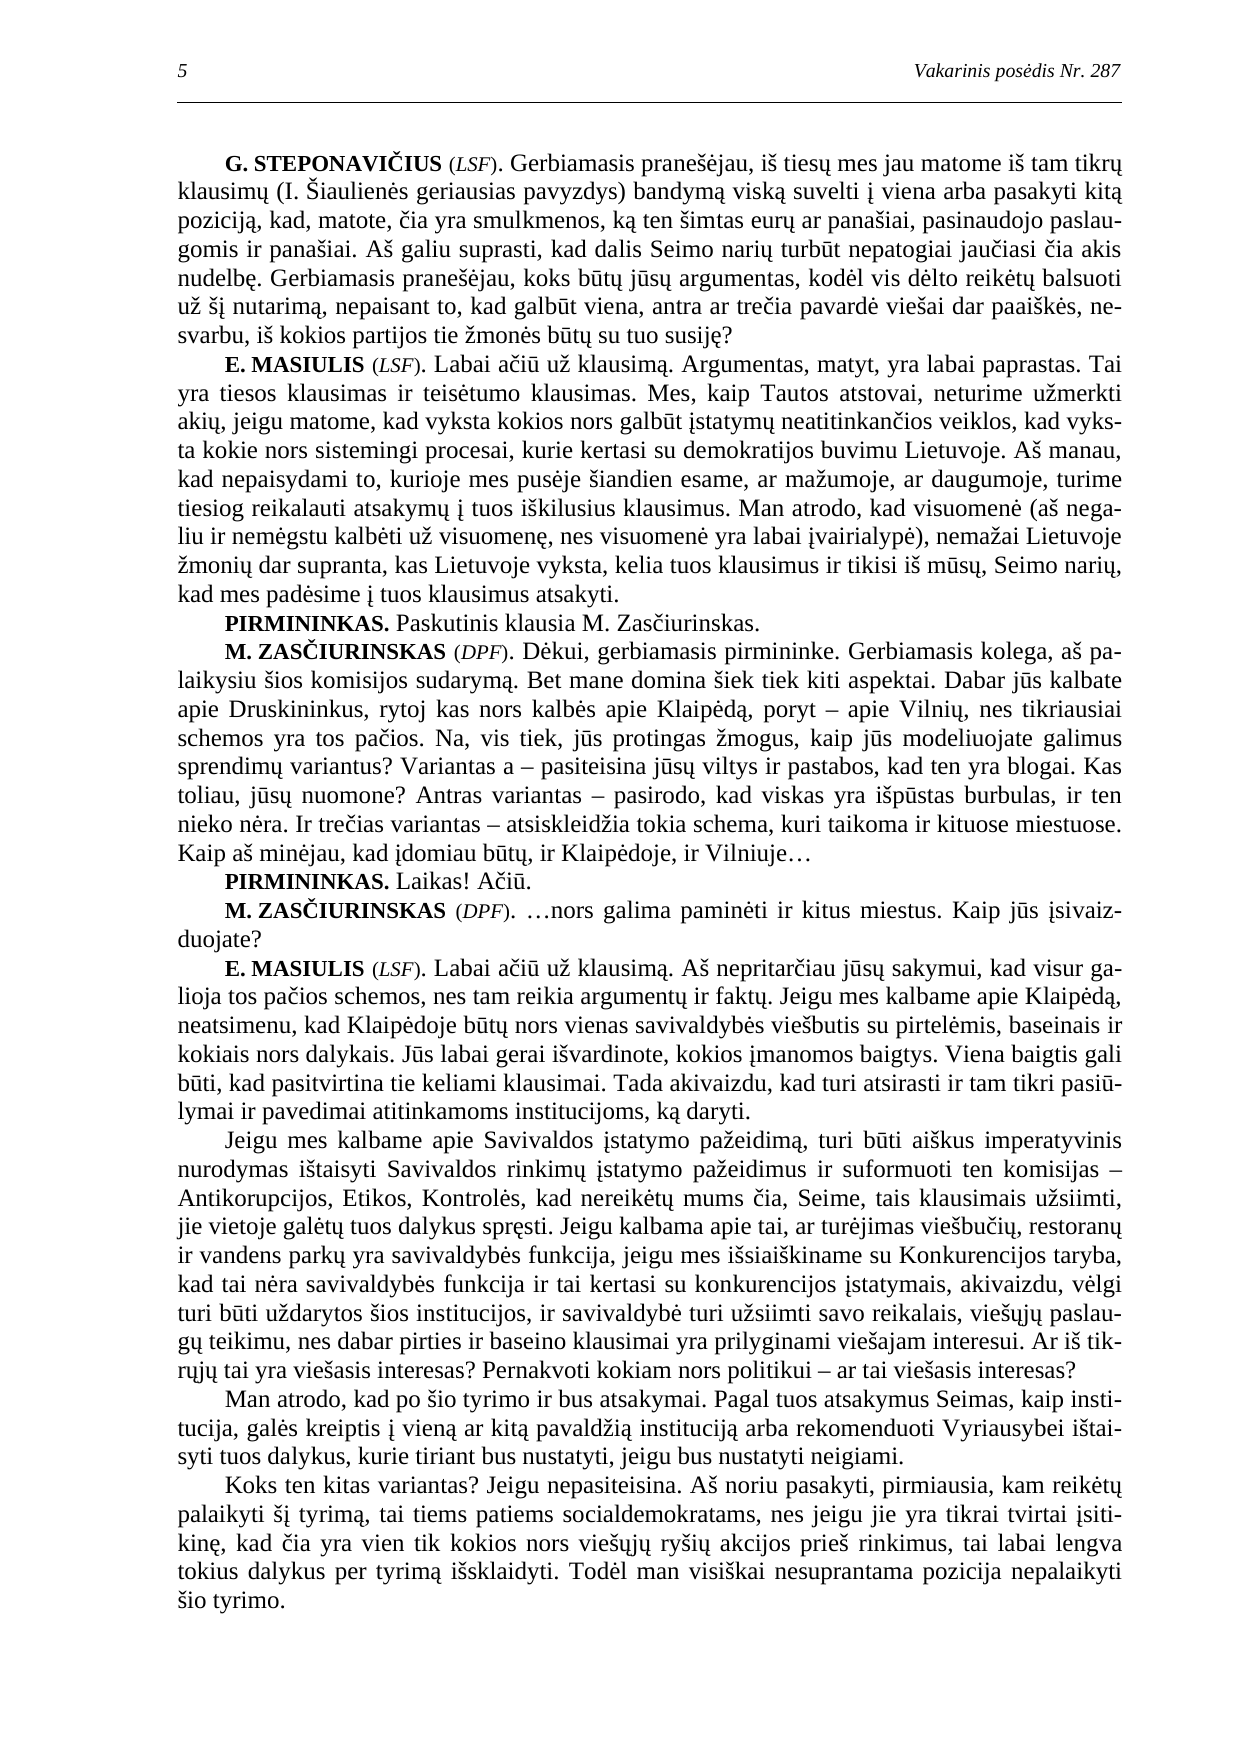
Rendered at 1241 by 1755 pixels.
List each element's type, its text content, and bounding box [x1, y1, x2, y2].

text E. MASIULIS (LSF). La­bai ačiū už klau­si­mą. Ar­gu­men­tas, ma­tyt, yra la­bai pa­pras­tas. Tai yra tie­sos klau­si­mas ir tei­sė­tu­mo klau­si­mas. Mes, kaip Tau­tos at­sto­vai, ne­tu­ri­me už­merk­ti akių, jei­gu ma­to­me, kad vyks­ta ko­kios nors gal­būt įsta­ty­mų ne­ati­tin­kan­čios veik­los, kad vyks­ta ko­kie nors sis­te­min­gi pro­ce­sai, ku­rie ker­ta­si su de­mo­kra­tijos bu­vi­mu Lie­tu­vo­je. Aš ma­nau, kad ne­pai­sydami to, ku­rio­je mes pu­sė­je šian­dien esa­me, ar ma­žu­mo­je, ar dau­gu­mo­je, tu­ri­me tie­siog rei­ka­lau­ti at­sa­ky­mų į tuos iš­ki­lu­sius klau­si­mus. Man at­ro­do, kad vi­suo­me­nė (aš ne­ga­liu ir ne­mėgs­tu kal­bė­ti už vi­suo­me­nę, nes vi­suo­me­nė yra la­bai įvai­ria­ly­pė), ne­ma­žai Lie­tu­vo­je žmo­nių dar su­pran­ta, kas Lie­tu­vo­je vyks­ta, ke­lia tuos klau­si­mus ir ti­ki­si iš mū­sų, Sei­mo na­rių, kad mes pa­dė­si­me į tuos klau­si­mus at­sa­ky­ti. [177, 349, 1122, 608]
text G. STEPONAVIČIUS (LSF). Ger­bia­ma­sis pra­ne­šė­jau, iš tie­sų mes jau ma­to­me iš tam tik­rų klau­si­mų (I. Šiau­lie­nės ge­riau­sias pa­vyz­dys) ban­dy­mą vis­ką su­vel­ti į vie­na ar­ba pa­sa­ky­ti ki­tą po­zi­ci­ją, kad, ma­to­te, čia yra smul­kme­nos, ką ten šim­tas eu­rų ar pa­na­šiai, pa­si­nau­do­jo pa­slau­go­mis ir pa­na­šiai. Aš ga­liu su­pras­ti, kad da­lis Sei­mo na­rių tur­būt ne­pa­to­giai jau­čia­si čia akis nu­del­bę. Ger­bia­ma­sis pra­ne­šė­jau, koks bū­tų jū­sų ar­gu­men­tas, ko­dėl vis dėl­to rei­kė­tų bal­suo­ti už šį nu­ta­ri­mą, ne­pai­sant to, kad gal­būt vie­na, an­tra ar tre­čia pa­var­dė vie­šai dar pa­aiš­kės, ne­svar­bu, iš ko­kios par­ti­jos tie žmo­nės bū­tų su tuo su­si­ję? [177, 148, 1122, 349]
text Koks ten ki­tas va­rian­tas? Jei­gu ne­pa­si­tei­si­na. Aš no­riu pa­sa­ky­ti, pir­miau­sia, kam rei­kė­tų pa­lai­ky­ti šį ty­ri­mą, tai tiems pa­tiems so­cial­de­mok­ra­tams, nes jei­gu jie yra tik­rai tvir­tai įsi­ti­kinę, kad čia yra vien tik ko­kios nors vie­šų­jų ry­šių ak­ci­jos prieš ­rin­ki­mus, tai la­bai leng­va tokius da­ly­kus per ty­ri­mą iš­sklai­dy­ti. To­dėl man vi­siš­kai ne­su­pran­ta­ma po­zi­ci­ja ne­pa­lai­ky­ti šio ty­ri­mo. [177, 1470, 1122, 1614]
text PIRMININKAS. Pas­ku­ti­nis klau­sia M. Zas­čiu­rins­kas. [177, 608, 1122, 636]
text Man at­ro­do, kad po šio ty­ri­mo ir bus at­sa­ky­mai. Pa­gal tuos at­sa­ky­mus Sei­mas, kaip ins­ti­tu­ci­ja, ga­lės kreip­tis į vie­ną ar ki­tą pa­val­džią ins­ti­tu­ci­ją ar­ba re­ko­men­duo­ti Vy­riau­sy­bei iš­tai­sy­ti tuos da­ly­kus, ku­rie ti­riant bus nu­sta­ty­ti, jei­gu bus nu­sta­ty­ti nei­gia­mi. [177, 1384, 1122, 1470]
text E. MASIULIS (LSF). La­bai ačiū už klau­si­mą. Aš ne­pri­tar­čiau jū­sų sa­ky­mui, kad vi­sur ga­lio­ja tos pa­čios sche­mos, nes tam rei­kia ar­gu­men­tų ir fak­tų. Jei­gu mes kal­ba­me apie Klai­pė­dą, ne­at­si­me­nu, kad Klai­pė­do­je bū­tų nors vie­nas sa­vi­val­dy­bės vieš­bu­tis su pir­te­lė­mis, ba­sei­nais ir ko­kiais nors da­ly­kais. Jūs la­bai ge­rai iš­var­di­no­te, ko­kios įma­no­mos baig­tys. Vie­na baig­tis ga­li bū­ti, kad pa­si­tvir­ti­na tie ke­lia­mi klau­si­mai. Ta­da aki­vaiz­du, kad tu­ri at­si­ras­ti ir tam tik­ri pa­siū­ly­mai ir pa­ve­di­mai ati­tin­ka­moms ins­ti­tu­ci­joms, ką da­ry­ti. [177, 953, 1122, 1125]
text Jei­gu mes kal­ba­me apie Sa­vi­val­dos įsta­ty­mo pa­žei­di­mą, tu­ri bū­ti aiš­kus im­pe­ra­ty­vi­nis nu­ro­dy­mas iš­tai­sy­ti Sa­vi­val­dos rin­ki­mų įsta­ty­mo pa­žei­di­mus ir su­for­muo­ti ten ko­mi­si­jas – An­ti­ko­rup­ci­jos, Eti­kos, Kon­tro­lės, kad ne­rei­kė­tų mums čia, Sei­me, tais klau­si­mais už­si­im­ti, jie vie­to­je ga­lė­tų tuos da­ly­kus spręs­ti. Jei­gu kal­ba­ma apie tai, ar tu­rė­ji­mas vieš­bu­čių, res­to­ra­nų ir van­dens par­kų yra sa­vi­val­dy­bės funk­ci­ja, jei­gu mes iš­si­aiš­ki­na­me su Kon­ku­ren­ci­jos ta­ry­ba, kad tai nė­ra sa­vi­val­dy­bės funk­ci­ja ir tai ker­ta­si su kon­ku­ren­ci­jos įsta­ty­mais, aki­vaiz­du, vėl­gi tu­ri bū­ti už­da­ry­tos šios ins­ti­tu­ci­jos, ir sa­vi­val­dy­bė tu­ri už­si­im­ti sa­vo rei­ka­lais, vie­šų­jų pa­slau­gų tei­ki­mu, nes da­bar pir­ties ir ba­sei­no klau­si­mai yra pri­ly­gi­na­mi vie­ša­jam in­te­re­sui. Ar iš tik­rų­jų tai yra vie­ša­sis in­te­re­sas? Per­nak­vo­ti ko­kiam nors po­li­ti­kui – ar tai vie­ša­sis in­te­re­sas? [177, 1125, 1122, 1384]
text M. ZASČIURINSKAS (DPF). Dė­kui, ger­bia­ma­sis pir­mi­nin­ke. Ger­bia­ma­sis ko­le­ga, aš pa­lai­ky­siu šios ko­mi­si­jos su­da­ry­mą. Bet ma­ne do­mi­na šiek tiek ki­ti as­pek­tai. Da­bar jūs kal­ba­te apie Drus­ki­nin­kus, ry­toj kas nors kal­bės apie Klai­pė­dą, po­ryt – apie Vil­nių, nes tik­riau­siai sche­mos yra tos pa­čios. Na, vis tiek, jūs pro­tin­gas žmo­gus, kaip jūs mo­de­liuo­ja­te ga­li­mus spren­di­mų va­rian­tus? Va­rian­tas a – pa­si­tei­si­na jū­sų vil­tys ir pa­sta­bos, kad ten yra blo­gai. Kas to­liau, jū­sų nuo­mo­ne? Ant­ras va­rian­tas – pa­si­ro­do, kad vis­kas yra iš­pūs­tas bur­bu­las, ir ten nie­ko nė­ra. Ir tre­čias va­rian­tas – at­si­sklei­džia to­kia sche­ma, ku­ri tai­ko­ma ir ki­tuo­se mies­tuo­se. Kaip aš mi­nė­jau, kad įdo­miau bū­tų, ir Klai­pė­do­je, ir Vil­niu­je… [177, 636, 1122, 866]
text M. ZASČIURINSKAS (DPF). …nors ga­li­ma pa­mi­nė­ti ir ki­tus mies­tus. Kaip jūs įsi­vaiz­duo­ja­te? [177, 895, 1122, 953]
text PIRMININKAS. Lai­kas! Ačiū. [177, 866, 1122, 895]
